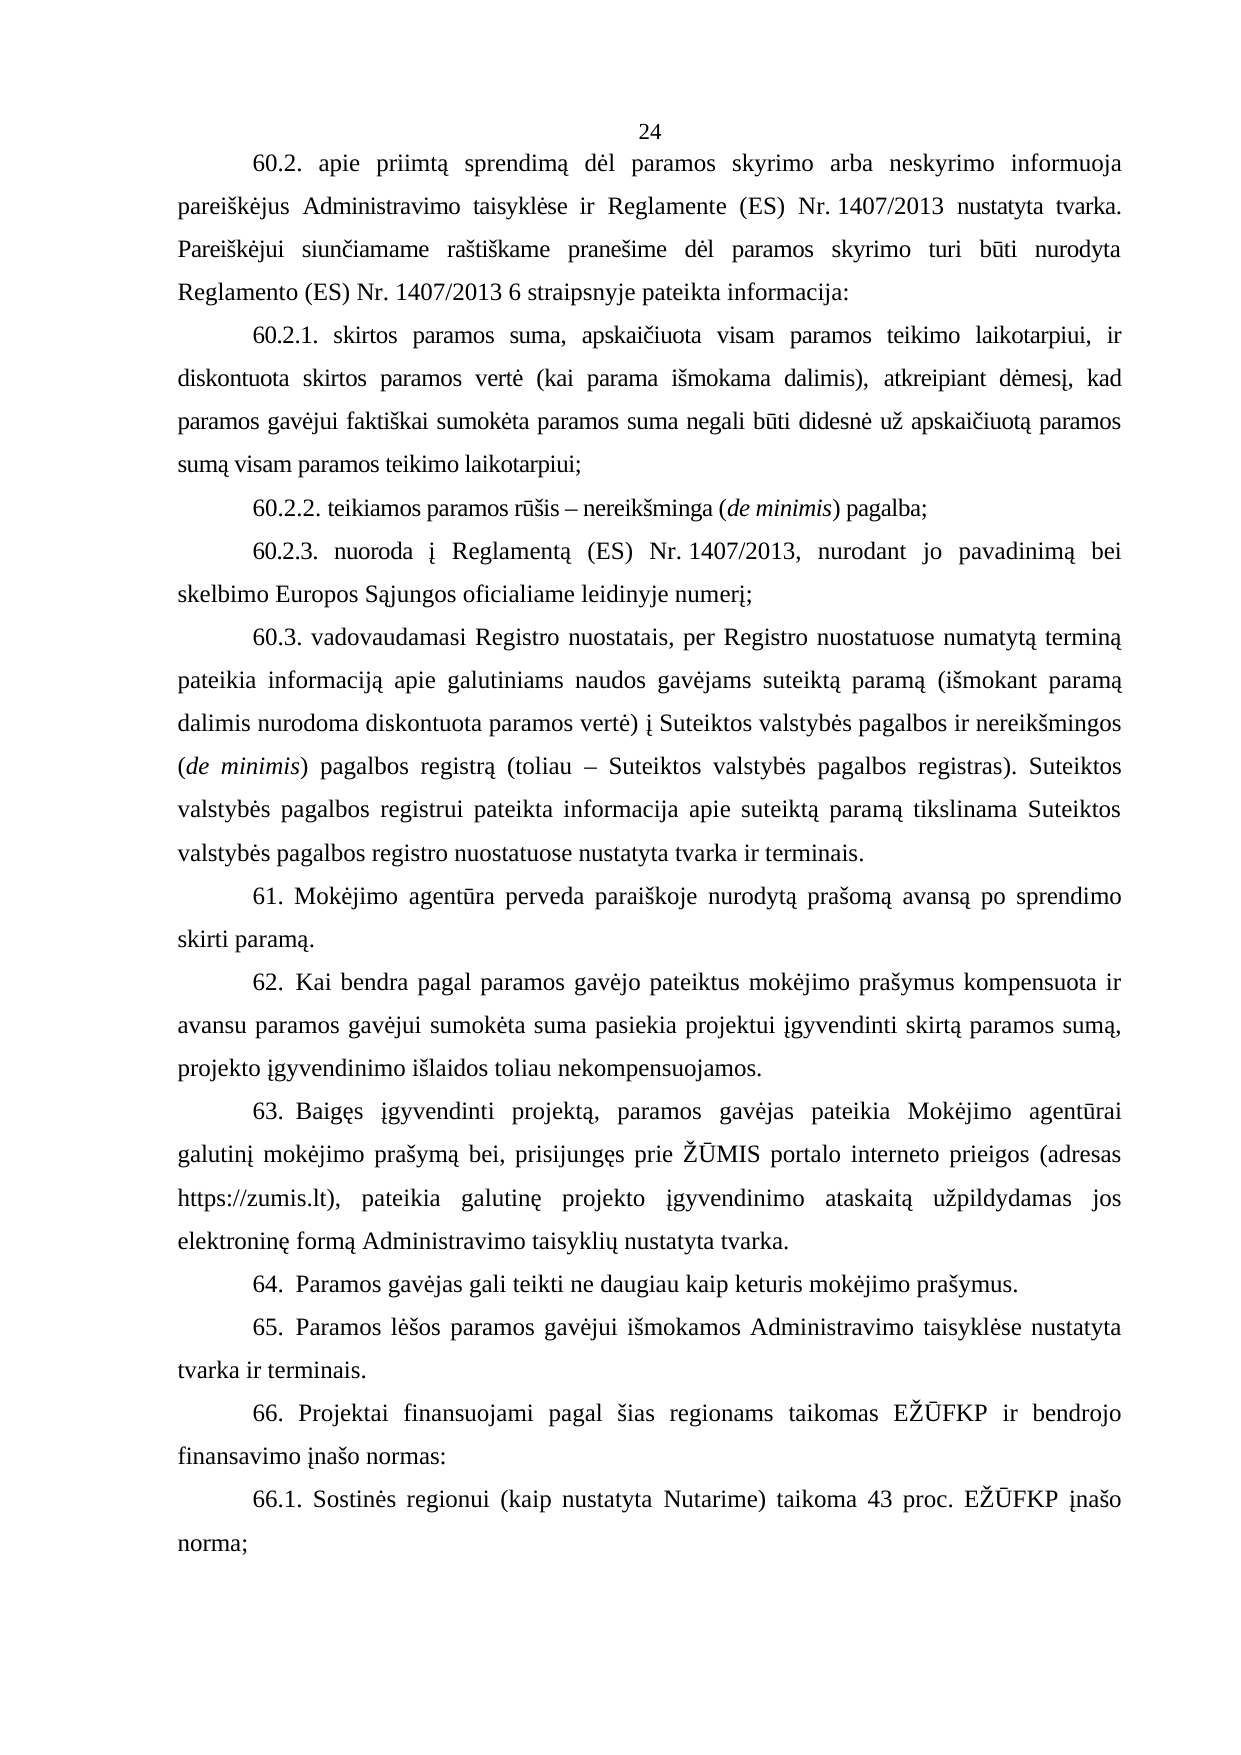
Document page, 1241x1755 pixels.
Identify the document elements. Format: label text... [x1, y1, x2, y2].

text 60.2.2. teikiamos paramos rūšis – nereikšminga (de minimis) pagalba; [177, 493, 1122, 521]
text 60.2. apie priimtą sprendimą dėl paramos skyrimo arba neskyrimo informuoja pareiškėjus Administravimo taisyklėse ir Reglamente (ES) Nr. 1407/2013 nustatyta tvarka. Pareiškėjui siunčiamame raštiškame pranešime dėl paramos skyrimo turi būti nurodyta Reglamento (ES) Nr. 1407/2013 6 straipsnyje pateikta informacija: [177, 148, 1122, 306]
text 60.2.1. skirtos paramos suma, apskaičiuota visam paramos teikimo laikotarpiui, ir diskontuota skirtos paramos vertė (kai parama išmokama dalimis), atkreipiant dėmesį, kad paramos gavėjui faktiškai sumokėta paramos suma negali būti didesnė už apskaičiuotą paramos sumą visam paramos teikimo laikotarpiui; [177, 320, 1122, 478]
text 60.3. vadovaudamasi Registro nuostatais, per Registro nuostatuose numatytą terminą pateikia informaciją apie galutiniams naudos gavėjams suteiktą paramą (išmokant paramą dalimis nurodoma diskontuota paramos vertė) į Suteiktos valstybės pagalbos ir nereikšmingos (de minimis) pagalbos registrą (toliau – Suteiktos valstybės pagalbos registras). Suteiktos valstybės pagalbos registrui pateikta informacija apie suteiktą paramą tikslinama Suteiktos valstybės pagalbos registro nuostatuose nustatyta tvarka ir terminais. [177, 622, 1122, 866]
text 62. Kai bendra pagal paramos gavėjo pateiktus mokėjimo prašymus kompensuota ir avansu paramos gavėjui sumokėta suma pasiekia projektui įgyvendinti skirtą paramos sumą, projekto įgyvendinimo išlaidos toliau nekompensuojamos. [177, 967, 1122, 1082]
text 60.2.3. nuoroda į Reglamentą (ES) Nr. 1407/2013, nurodant jo pavadinimą bei skelbimo Europos Sąjungos oficialiame leidinyje numerį; [177, 536, 1122, 608]
text 65. Paramos lėšos paramos gavėjui išmokamos Administravimo taisyklėse nustatyta tvarka ir terminais. [177, 1312, 1122, 1384]
text 63. Baigęs įgyvendinti projektą, paramos gavėjas pateikia Mokėjimo agentūrai galutinį mokėjimo prašymą bei, prisijungęs prie ŽŪMIS portalo interneto prieigos (adresas https://zumis.lt), pateikia galutinę projekto įgyvendinimo ataskaitą užpildydamas jos elektroninę formą Administravimo taisyklių nustatyta tvarka. [177, 1096, 1122, 1254]
text 64. Paramos gavėjas gali teikti ne daugiau kaip keturis mokėjimo prašymus. [177, 1269, 1122, 1298]
text 66.1. Sostinės regionui (kaip nustatyta Nutarime) taikoma 43 proc. EŽŪFKP įnašo norma; [177, 1484, 1122, 1556]
text 61. Mokėjimo agentūra perveda paraiškoje nurodytą prašomą avansą po sprendimo skirti paramą. [177, 881, 1122, 953]
text 66. Projektai finansuojami pagal šias regionams taikomas EŽŪFKP ir bendrojo finansavimo įnašo normas: [177, 1398, 1122, 1470]
